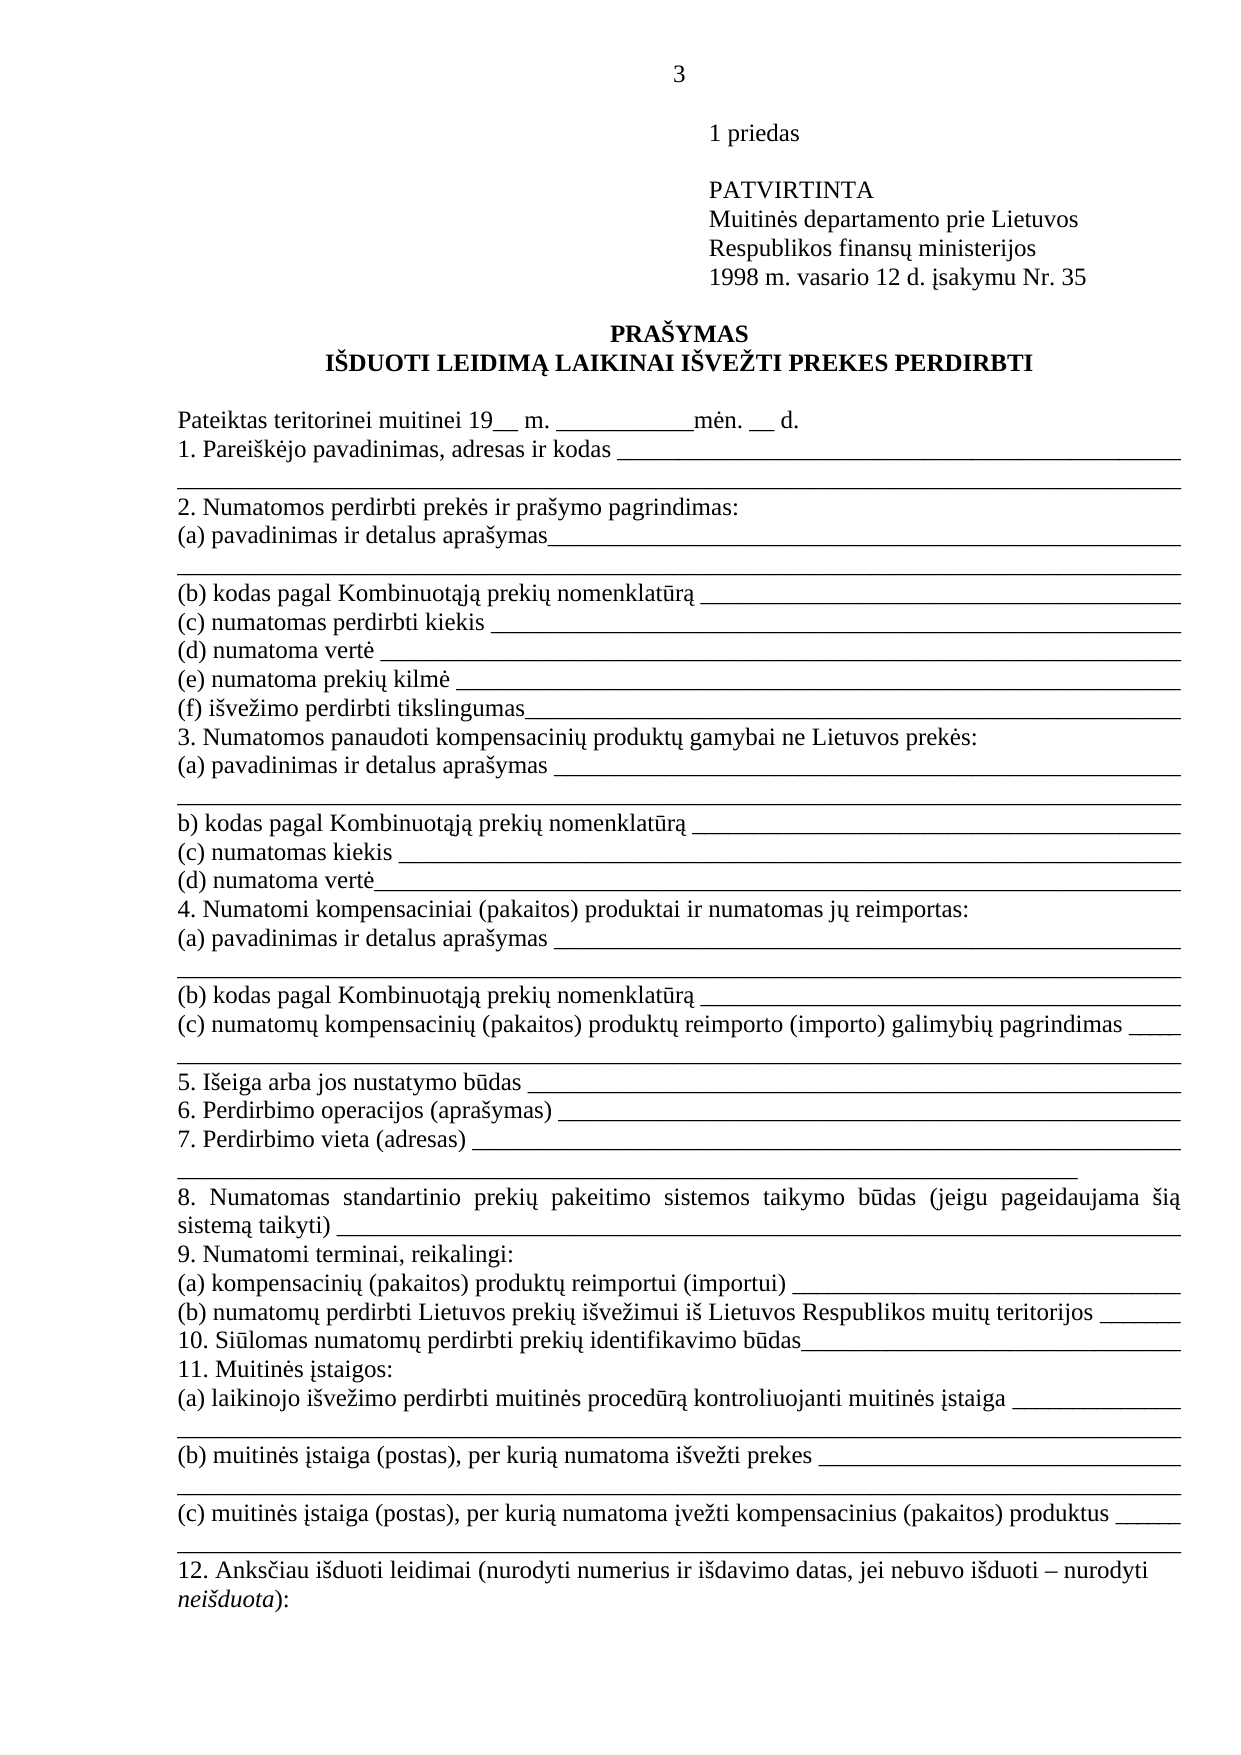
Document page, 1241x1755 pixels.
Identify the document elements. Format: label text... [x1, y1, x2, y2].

text b) kodas pagal Kombinuotąją prekių nomenklatūrą [177, 808, 1181, 837]
text IŠDUOTI LEIDIMĄ LAIKINAI IŠVEŽTI PREKES PERDIRBTI [177, 348, 1181, 377]
text (f) išvežimo perdirbti tikslingumas [177, 693, 1181, 722]
text ________________________________________________________________________ [177, 1153, 1181, 1182]
text (e) numatoma prekių kilmė [177, 664, 1181, 693]
text (b) numatomų perdirbti Lietuvos prekių išvežimui iš Lietuvos Respublikos muitų teritorijos [177, 1297, 1181, 1326]
text PRAŠYMAS [177, 319, 1181, 348]
text 8. Numatomas standartinio prekių pakeitimo sistemos taikymo būdas (jeigu pageidaujama šią sistemą taikyti) [177, 1182, 1181, 1239]
text 1 priedas [709, 118, 1181, 147]
text 12. Anksčiau išduoti leidimai (nurodyti numerius ir išdavimo datas, jei nebuvo išduoti – nurodyti [177, 1556, 1181, 1584]
text 7. Perdirbimo vieta (adresas) [177, 1124, 1181, 1153]
text (c) numatomas kiekis [177, 837, 1181, 866]
text (a) laikinojo išvežimo perdirbti muitinės procedūrą kontroliuojanti muitinės įstaiga [177, 1383, 1181, 1412]
text 3. Numatomos panaudoti kompensacinių produktų gamybai ne Lietuvos prekės: [177, 722, 1181, 751]
text (b) kodas pagal Kombinuotąją prekių nomenklatūrą [177, 981, 1181, 1009]
text (d) numatoma vertė [177, 636, 1181, 664]
text 9. Numatomi terminai, reikalingi: [177, 1239, 1181, 1268]
text 4. Numatomi kompensaciniai (pakaitos) produktai ir numatomas jų reimportas: [177, 894, 1181, 923]
text (c) muitinės įstaiga (postas), per kurią numatoma įvežti kompensacinius (pakaitos) produktus [177, 1498, 1181, 1527]
text (a) pavadinimas ir detalus aprašymas [177, 923, 1181, 952]
text 2. Numatomos perdirbti prekės ir prašymo pagrindimas: [177, 492, 1181, 521]
text 5. Išeiga arba jos nustatymo būdas [177, 1067, 1181, 1096]
text (a) kompensacinių (pakaitos) produktų reimportui (importui) [177, 1268, 1181, 1297]
text (c) numatomų kompensacinių (pakaitos) produktų reimporto (importo) galimybių pagrindimas [177, 1009, 1181, 1038]
text Muitinės departamento prie Lietuvos Respublikos finansų ministerijos [709, 204, 1181, 262]
text 6. Perdirbimo operacijos (aprašymas) [177, 1096, 1181, 1124]
text (b) muitinės įstaiga (postas), per kurią numatoma išvežti prekes [177, 1441, 1181, 1469]
text Pateiktas teritorinei muitinei 19__ m. ___________mėn. __ d. [177, 406, 1181, 434]
text 10. Siūlomas numatomų perdirbti prekių identifikavimo būdas [177, 1326, 1181, 1354]
text 1. Pareiškėjo pavadinimas, adresas ir kodas [177, 434, 1181, 463]
text 1998 m. vasario 12 d. įsakymu Nr. 35 [177, 262, 1181, 291]
text neišduota): [177, 1584, 1181, 1613]
text (b) kodas pagal Kombinuotąją prekių nomenklatūrą [177, 578, 1181, 607]
text (a) pavadinimas ir detalus aprašymas [177, 751, 1181, 779]
text (c) numatomas perdirbti kiekis [177, 607, 1181, 636]
text (a) pavadinimas ir detalus aprašymas [177, 521, 1181, 549]
text PATVIRTINTA [177, 176, 1181, 204]
text (d) numatoma vertė [177, 866, 1181, 894]
text 11. Muitinės įstaigos: [177, 1354, 1181, 1383]
